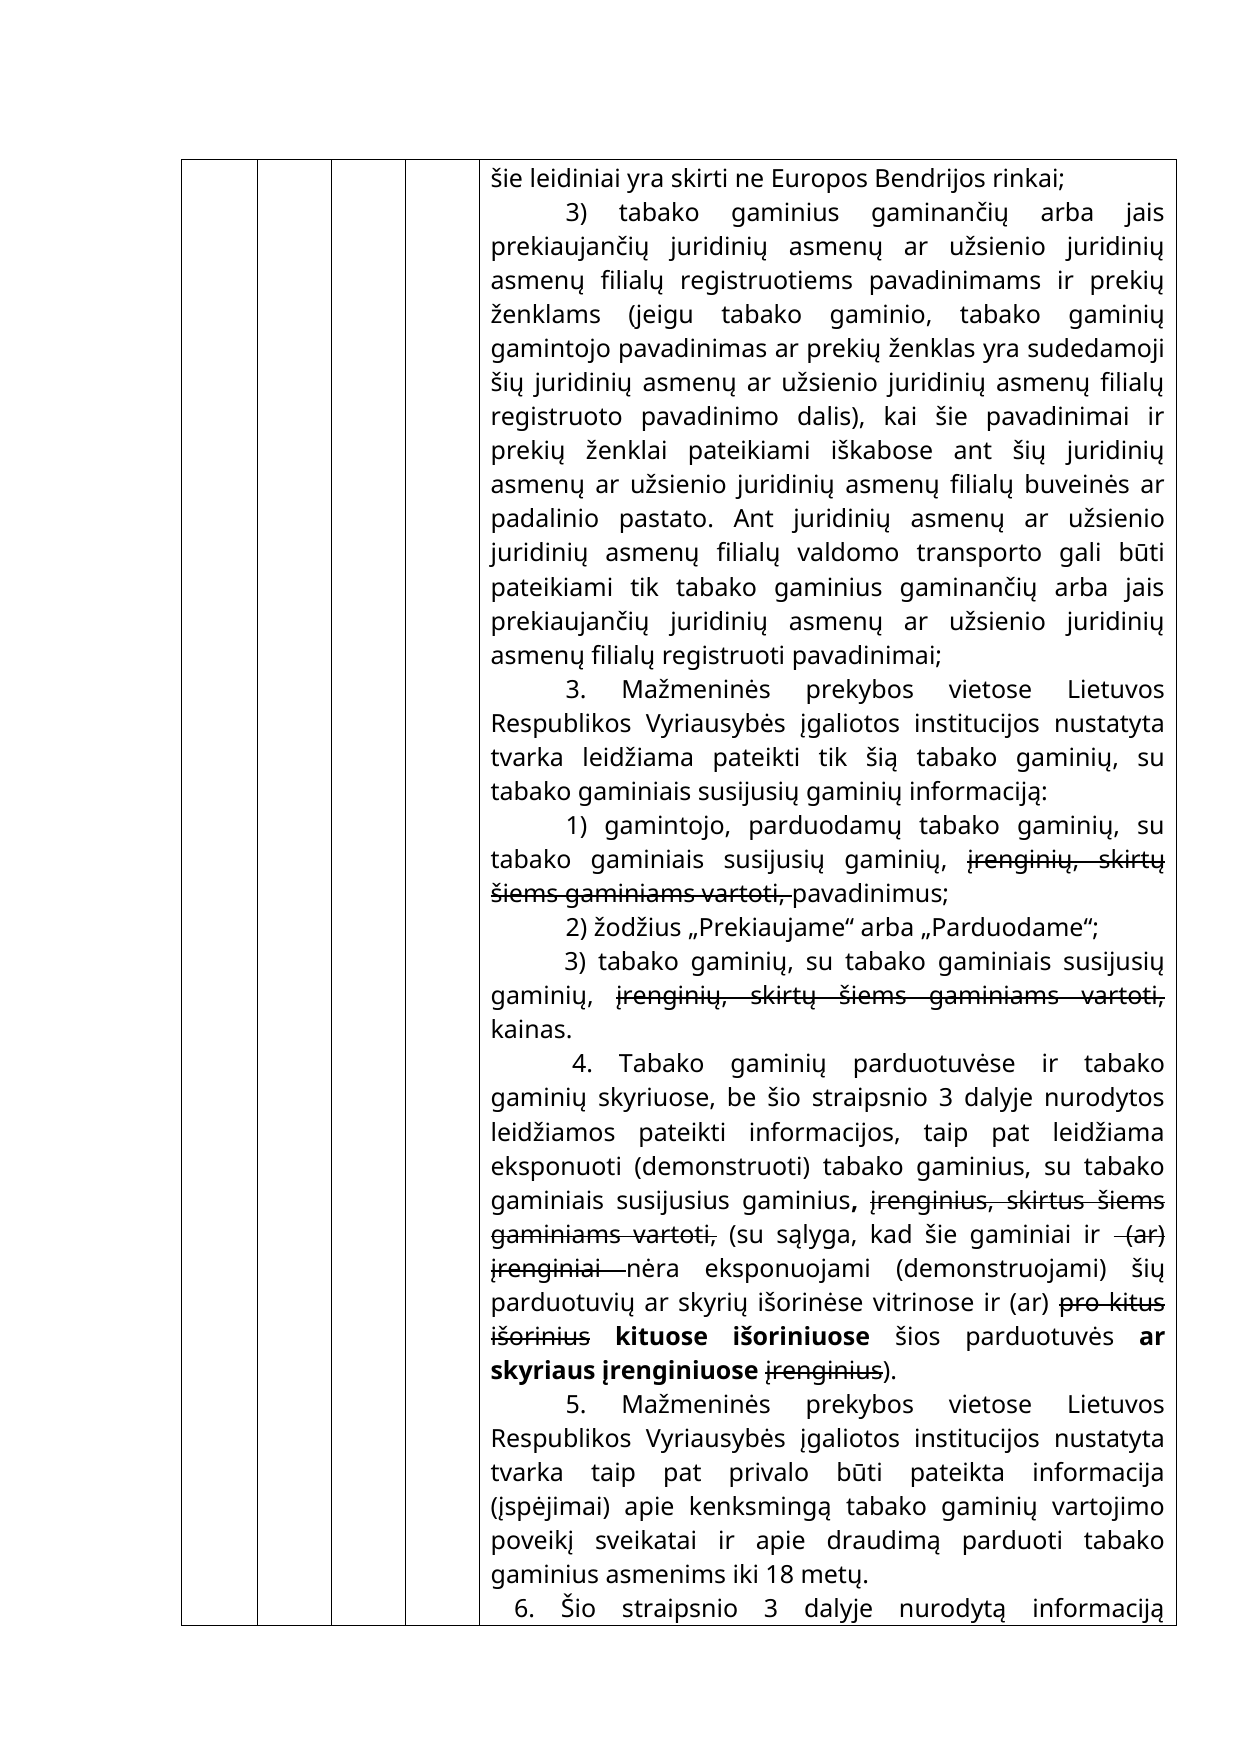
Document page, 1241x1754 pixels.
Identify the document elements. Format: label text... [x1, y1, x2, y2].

table_cell [182, 160, 257, 1625]
table_cell [406, 160, 479, 1625]
table_cell šie leidiniai yra skirti ne Europos Bendrijos rinkai; 3) tabako gaminius gaminančių arba jais prekiaujančių juridinių asmenų ar užsienio juridinių asmenų filialų registruotiems pavadinimams ir prekių ženklams (jeigu tabako gaminio, tabako gaminių gamintojo pavadinimas ar prekių ženklas yra sudedamoji šių juridinių asmenų ar užsienio juridinių asmenų filialų registruoto pavadinimo dalis), kai šie pavadinimai ir prekių ženklai pateikiami iškabose ant šių juridinių asmenų ar užsienio juridinių asmenų filialų buveinės ar padalinio pastato. Ant juridinių asmenų ar užsienio juridinių asmenų filialų valdomo transporto gali būti pateikiami tik tabako gaminius gaminančių arba jais prekiaujančių juridinių asmenų ar užsienio juridinių asmenų filialų registruoti pavadinimai; 3. Mažmeninės prekybos vietose Lietuvos Respublikos Vyriausybės įgaliotos institucijos nustatyta tvarka leidžiama pateikti tik šią tabako gaminių, su tabako gaminiais susijusių gaminių informaciją: 1) gamintojo, parduodamų tabako gaminių, su tabako gaminiais susijusių gaminių, įrenginių, skirtų šiems gaminiams vartoti, pavadinimus; 2) žodžius „Prekiaujame“ arba „Parduodame“; 3) tabako gaminių, su tabako gaminiais susijusių gaminių, įrenginių, skirtų šiems gaminiams vartoti, kainas. 4. Tabako gaminių parduotuvėse ir tabako gaminių skyriuose, be šio straipsnio 3 dalyje nurodytos leidžiamos pateikti informacijos, taip pat leidžiama eksponuoti (demonstruoti) tabako gaminius, su tabako gaminiais susijusius gaminius, įrenginius, skirtus šiems gaminiams vartoti, (su sąlyga, kad šie gaminiai ir (ar) įrenginiai nėra eksponuojami (demonstruojami) šių parduotuvių ar skyrių išorinėse vitrinose ir (ar) pro kitus išorinius kituose išoriniuose šios parduotuvės ar skyriaus įrenginiuose įrenginius). 5. Mažmeninės prekybos vietose Lietuvos Respublikos Vyriausybės įgaliotos institucijos nustatyta tvarka taip pat privalo būti pateikta informacija (įspėjimai) apie kenksmingą tabako gaminių vartojimo poveikį sveikatai ir apie draudimą parduoti tabako gaminius asmenims iki 18 metų. 6. Šio straipsnio 3 dalyje nurodytą informaciją [480, 160, 1176, 1625]
table_cell [332, 160, 405, 1625]
table_cell [258, 160, 331, 1625]
